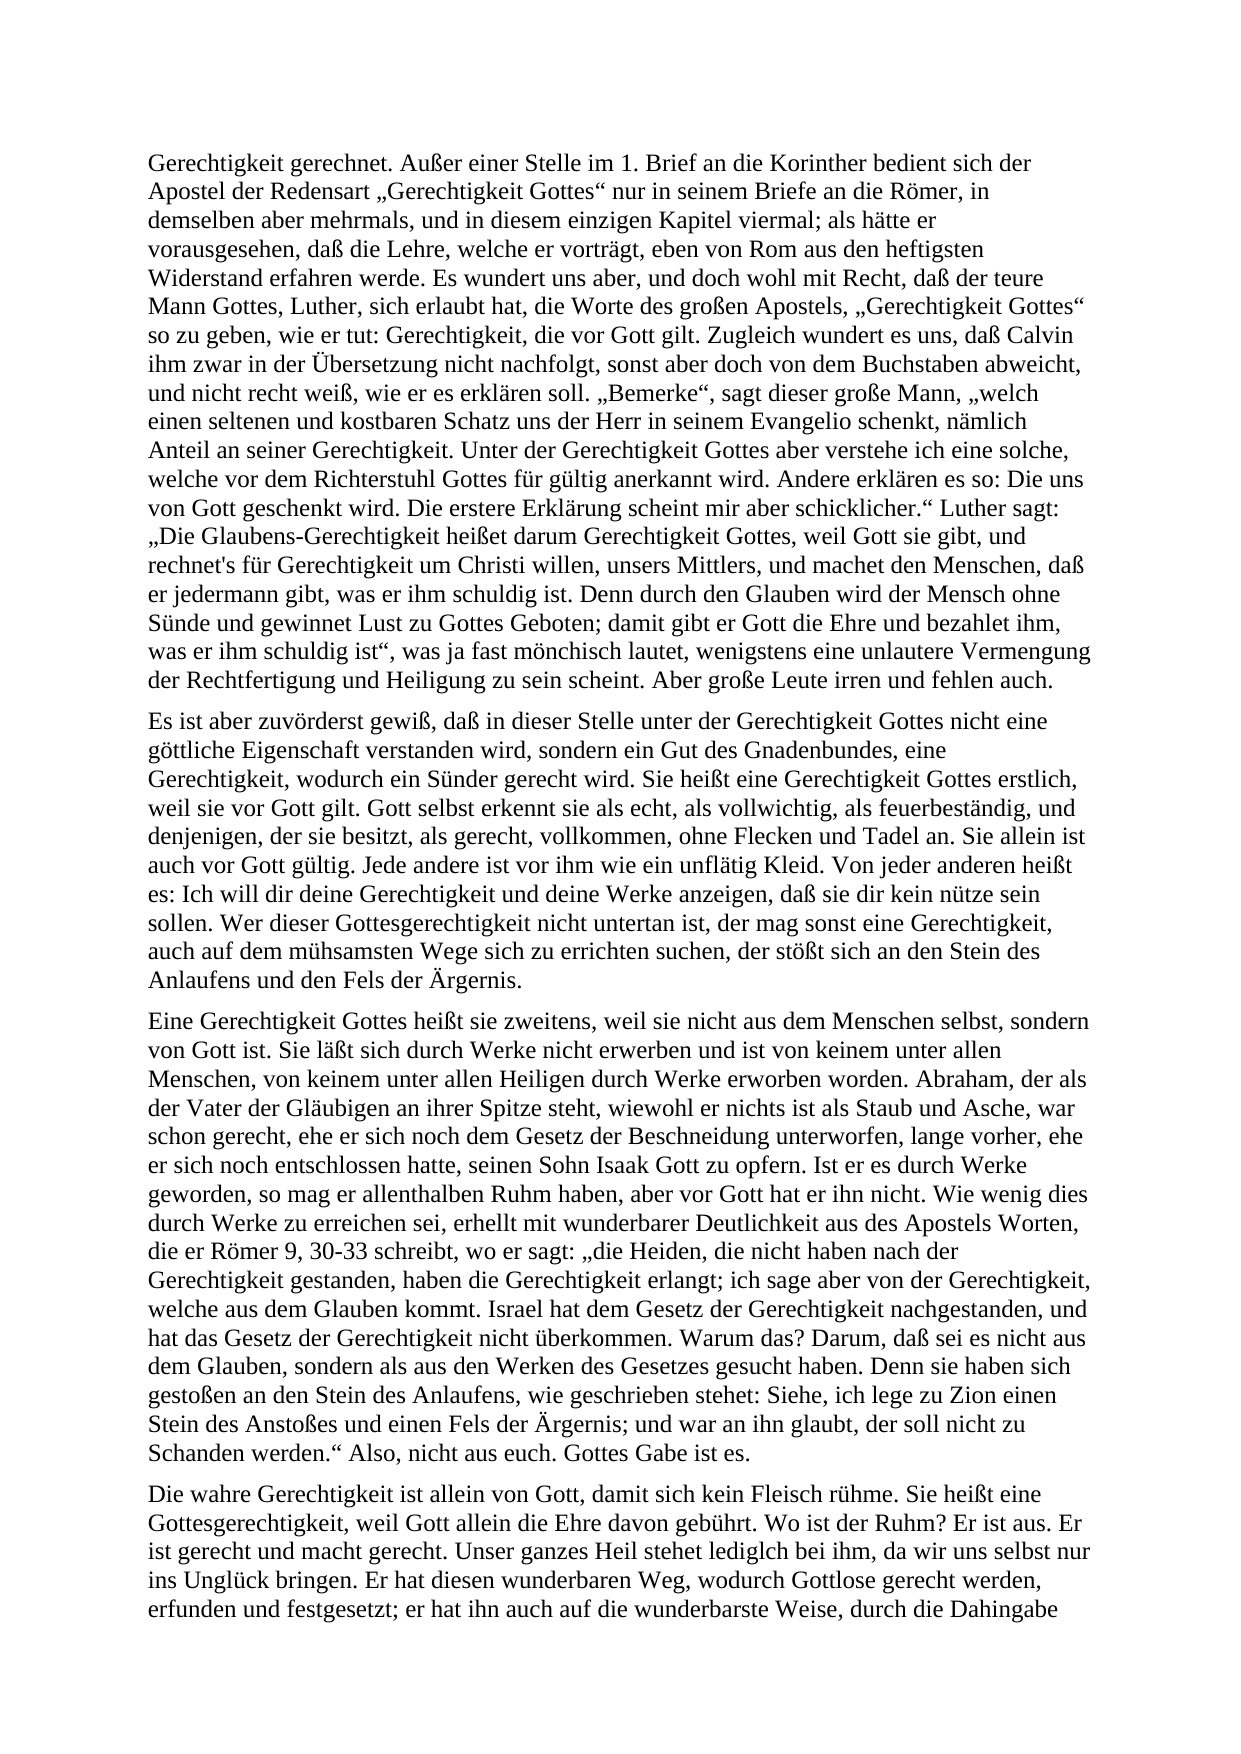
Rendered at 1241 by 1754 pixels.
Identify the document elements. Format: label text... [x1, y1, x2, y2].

text Gerechtigkeit gerechnet. Außer einer Stelle im 1. Brief an die Korinther bedient sich der Apostel der Redensart „Gerechtigkeit Gottes“ nur in seinem Briefe an die Römer, in demselben aber mehrmals, und in diesem einzigen Kapitel viermal; als hätte er vorausgesehen, daß die Lehre, welche er vorträgt, eben von Rom aus den heftigsten Widerstand erfahren werde. Es wundert uns aber, und doch wohl mit Recht, daß der teure Mann Gottes, Luther, sich erlaubt hat, die Worte des großen Apostels, „Gerechtigkeit Gottes“ so zu geben, wie er tut: Gerechtigkeit, die vor Gott gilt. Zugleich wundert es uns, daß Calvin ihm zwar in der Übersetzung nicht nachfolgt, sonst aber doch von dem Buchstaben abweicht, und nicht recht weiß, wie er es erklären soll. „Bemerke“, sagt dieser große Mann, „welch einen seltenen und kostbaren Schatz uns der Herr in seinem Evangelio schenkt, nämlich Anteil an seiner Gerechtigkeit. Unter der Gerechtigkeit Gottes aber verstehe ich eine solche, welche vor dem Richterstuhl Gottes für gültig anerkannt wird. Andere erklären es so: Die uns von Gott geschenkt wird. Die erstere Erklärung scheint mir aber schicklicher.“ Luther sagt: „Die Glaubens-Gerechtigkeit heißet darum Gerechtigkeit Gottes, weil Gott sie gibt, und rechnet's für Gerechtigkeit um Christi willen, unsers Mittlers, und machet den Menschen, daß er jedermann gibt, was er ihm schuldig ist. Denn durch den Glauben wird der Mensch ohne Sünde und gewinnet Lust zu Gottes Geboten; damit gibt er Gott die Ehre und bezahlet ihm, was er ihm schuldig ist“, was ja fast mönchisch lautet, wenigstens eine unlautere Vermengung der Rechtfertigung und Heiligung zu sein scheint. Aber große Leute irren und fehlen auch. [148, 148, 1093, 694]
text Eine Gerechtigkeit Gottes heißt sie zweitens, weil sie nicht aus dem Menschen selbst, sondern von Gott ist. Sie läßt sich durch Werke nicht erwerben und ist von keinem unter allen Menschen, von keinem unter allen Heiligen durch Werke erworben worden. Abraham, der als der Vater der Gläubigen an ihrer Spitze steht, wiewohl er nichts ist als Staub und Asche, war schon gerecht, ehe er sich noch dem Gesetz der Beschneidung unterworfen, lange vorher, ehe er sich noch entschlossen hatte, seinen Sohn Isaak Gott zu opfern. Ist er es durch Werke geworden, so mag er allenthalben Ruhm haben, aber vor Gott hat er ihn nicht. Wie wenig dies durch Werke zu erreichen sei, erhellt mit wunderbarer Deutlichkeit aus des Apostels Worten, die er Römer 9, 30-33 schreibt, wo er sagt: „die Heiden, die nicht haben nach der Gerechtigkeit gestanden, haben die Gerechtigkeit erlangt; ich sage aber von der Gerechtigkeit, welche aus dem Glauben kommt. Israel hat dem Gesetz der Gerechtigkeit nachgestanden, und hat das Gesetz der Gerechtigkeit nicht überkommen. Warum das? Darum, daß sei es nicht aus dem Glauben, sondern als aus den Werken des Gesetzes gesucht haben. Denn sie haben sich gestoßen an den Stein des Anlaufens, wie geschrieben stehet: Siehe, ich lege zu Zion einen Stein des Anstoßes und einen Fels der Ärgernis; und war an ihn glaubt, der soll nicht zu Schanden werden.“ Also, nicht aus euch. Gottes Gabe ist es. [148, 1006, 1093, 1466]
text Es ist aber zuvörderst gewiß, daß in dieser Stelle unter der Gerechtigkeit Gottes nicht eine göttliche Eigenschaft verstanden wird, sondern ein Gut des Gnadenbundes, eine Gerechtigkeit, wodurch ein Sünder gerecht wird. Sie heißt eine Gerechtigkeit Gottes erstlich, weil sie vor Gott gilt. Gott selbst erkennt sie als echt, als vollwichtig, als feuerbeständig, und denjenigen, der sie besitzt, als gerecht, vollkommen, ohne Flecken und Tadel an. Sie allein ist auch vor Gott gültig. Jede andere ist vor ihm wie ein unflätig Kleid. Von jeder anderen heißt es: Ich will dir deine Gerechtigkeit und deine Werke anzeigen, daß sie dir kein nütze sein sollen. Wer dieser Gottesgerechtigkeit nicht untertan ist, der mag sonst eine Gerechtigkeit, auch auf dem mühsamsten Wege sich zu errichten suchen, der stößt sich an den Stein des Anlaufens und den Fels der Ärgernis. [148, 706, 1093, 994]
text Die wahre Gerechtigkeit ist allein von Gott, damit sich kein Fleisch rühme. Sie heißt eine Gottesgerechtigkeit, weil Gott allein die Ehre davon gebührt. Wo ist der Ruhm? Er ist aus. Er ist gerecht und macht gerecht. Unser ganzes Heil stehet lediglch bei ihm, da wir uns selbst nur ins Unglück bringen. Er hat diesen wunderbaren Weg, wodurch Gottlose gerecht werden, erfunden und festgesetzt; er hat ihn auch auf die wunderbarste Weise, durch die Dahingabe [148, 1479, 1093, 1623]
